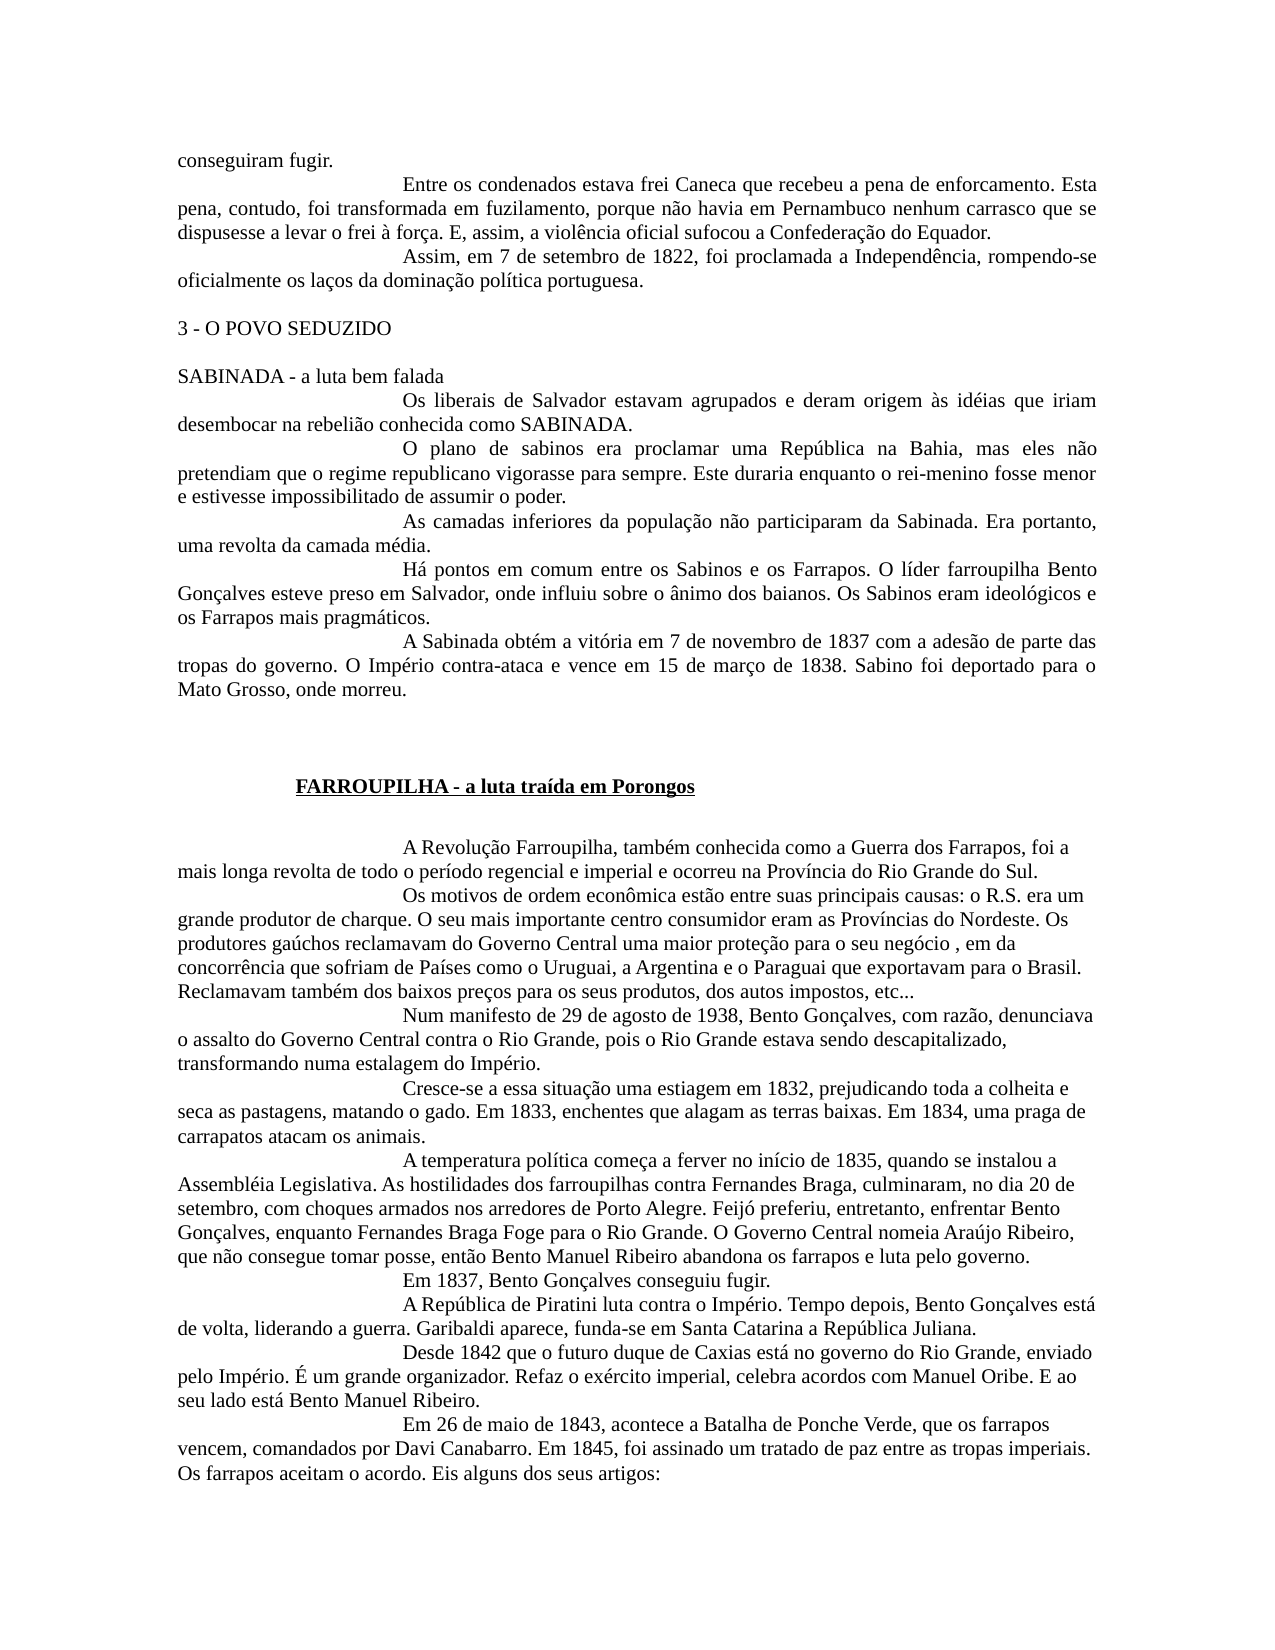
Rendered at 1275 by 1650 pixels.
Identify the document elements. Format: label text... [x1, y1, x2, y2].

text Num manifesto de 29 de agosto de 1938, Bento Gonçalves, com razão, denunciava o assalto do Governo Central contra o Rio Grande, pois o Rio Grande estava sendo descapitalizado, transformando numa estalagem do Império. [177, 1003, 1098, 1075]
text Os liberais de Salvador estavam agrupados e deram origem às idéias que iriam desembocar na rebelião conhecida como SABINADA. [177, 388, 1098, 436]
text Desde 1842 que o futuro duque de Caxias está no governo do Rio Grande, enviado pelo Império. É um grande organizador. Refaz o exército imperial, celebra acordos com Manuel Oribe. E ao seu lado está Bento Manuel Ribeiro. [177, 1340, 1098, 1412]
text Em 1837, Bento Gonçalves conseguiu fugir. [177, 1268, 1098, 1292]
text A Sabinada obtém a vitória em 7 de novembro de 1837 com a adesão de parte das tropas do governo. O Império contra-ataca e vence em 15 de março de 1838. Sabino foi deportado para o Mato Grosso, onde morreu. [177, 629, 1098, 701]
subtitle FARROUPILHA - a luta traída em Porongos [295, 774, 1098, 798]
text conseguiram fugir. [177, 148, 1098, 172]
text Os motivos de ordem econômica estão entre suas principais causas: o R.S. era um grande produtor de charque. O seu mais importante centro consumidor eram as Províncias do Nordeste. Os produtores gaúchos reclamavam do Governo Central uma maior proteção para o seu negócio , em da concorrência que sofriam de Países como o Uruguai, a Argentina e o Paraguai que exportavam para o Brasil. Reclamavam também dos baixos preços para os seus produtos, dos autos impostos, etc... [177, 883, 1098, 1003]
text 3 - O POVO SEDUZIDO [177, 316, 1098, 340]
text Em 26 de maio de 1843, acontece a Batalha de Ponche Verde, que os farrapos vencem, comandados por Davi Canabarro. Em 1845, foi assinado um tratado de paz entre as tropas imperiais. Os farrapos aceitam o acordo. Eis alguns dos seus artigos: [177, 1412, 1098, 1484]
text A Revolução Farroupilha, também conhecida como a Guerra dos Farrapos, foi a mais longa revolta de todo o período regencial e imperial e ocorreu na Província do Rio Grande do Sul. [177, 835, 1098, 883]
text Assim, em 7 de setembro de 1822, foi proclamada a Independência, rompendo-se oficialmente os laços da dominação política portuguesa. [177, 244, 1098, 292]
text A temperatura política começa a ferver no início de 1835, quando se instalou a Assembléia Legislativa. As hostilidades dos farroupilhas contra Fernandes Braga, culminaram, no dia 20 de setembro, com choques armados nos arredores de Porto Alegre. Feijó preferiu, entretanto, enfrentar Bento Gonçalves, enquanto Fernandes Braga Foge para o Rio Grande. O Governo Central nomeia Araújo Ribeiro, que não consegue tomar posse, então Bento Manuel Ribeiro abandona os farrapos e luta pelo governo. [177, 1148, 1098, 1268]
text Entre os condenados estava frei Caneca que recebeu a pena de enforcamento. Esta pena, contudo, foi transformada em fuzilamento, porque não havia em Pernambuco nenhum carrasco que se dispusesse a levar o frei à força. E, assim, a violência oficial sufocou a Confederação do Equador. [177, 172, 1098, 244]
text Há pontos em comum entre os Sabinos e os Farrapos. O líder farroupilha Bento Gonçalves esteve preso em Salvador, onde influiu sobre o ânimo dos baianos. Os Sabinos eram ideológicos e os Farrapos mais pragmáticos. [177, 557, 1098, 629]
text As camadas inferiores da população não participaram da Sabinada. Era portanto, uma revolta da camada média. [177, 508, 1098, 557]
text Cresce-se a essa situação uma estiagem em 1832, prejudicando toda a colheita e seca as pastagens, matando o gado. Em 1833, enchentes que alagam as terras baixas. Em 1834, uma praga de carrapatos atacam os animais. [177, 1075, 1098, 1148]
text O plano de sabinos era proclamar uma República na Bahia, mas eles não pretendiam que o regime republicano vigorasse para sempre. Este duraria enquanto o rei-menino fosse menor e estivesse impossibilitado de assumir o poder. [177, 436, 1098, 508]
text A República de Piratini luta contra o Império. Tempo depois, Bento Gonçalves está de volta, liderando a guerra. Garibaldi aparece, funda-se em Santa Catarina a República Juliana. [177, 1292, 1098, 1340]
text SABINADA - a luta bem falada [177, 364, 1098, 388]
